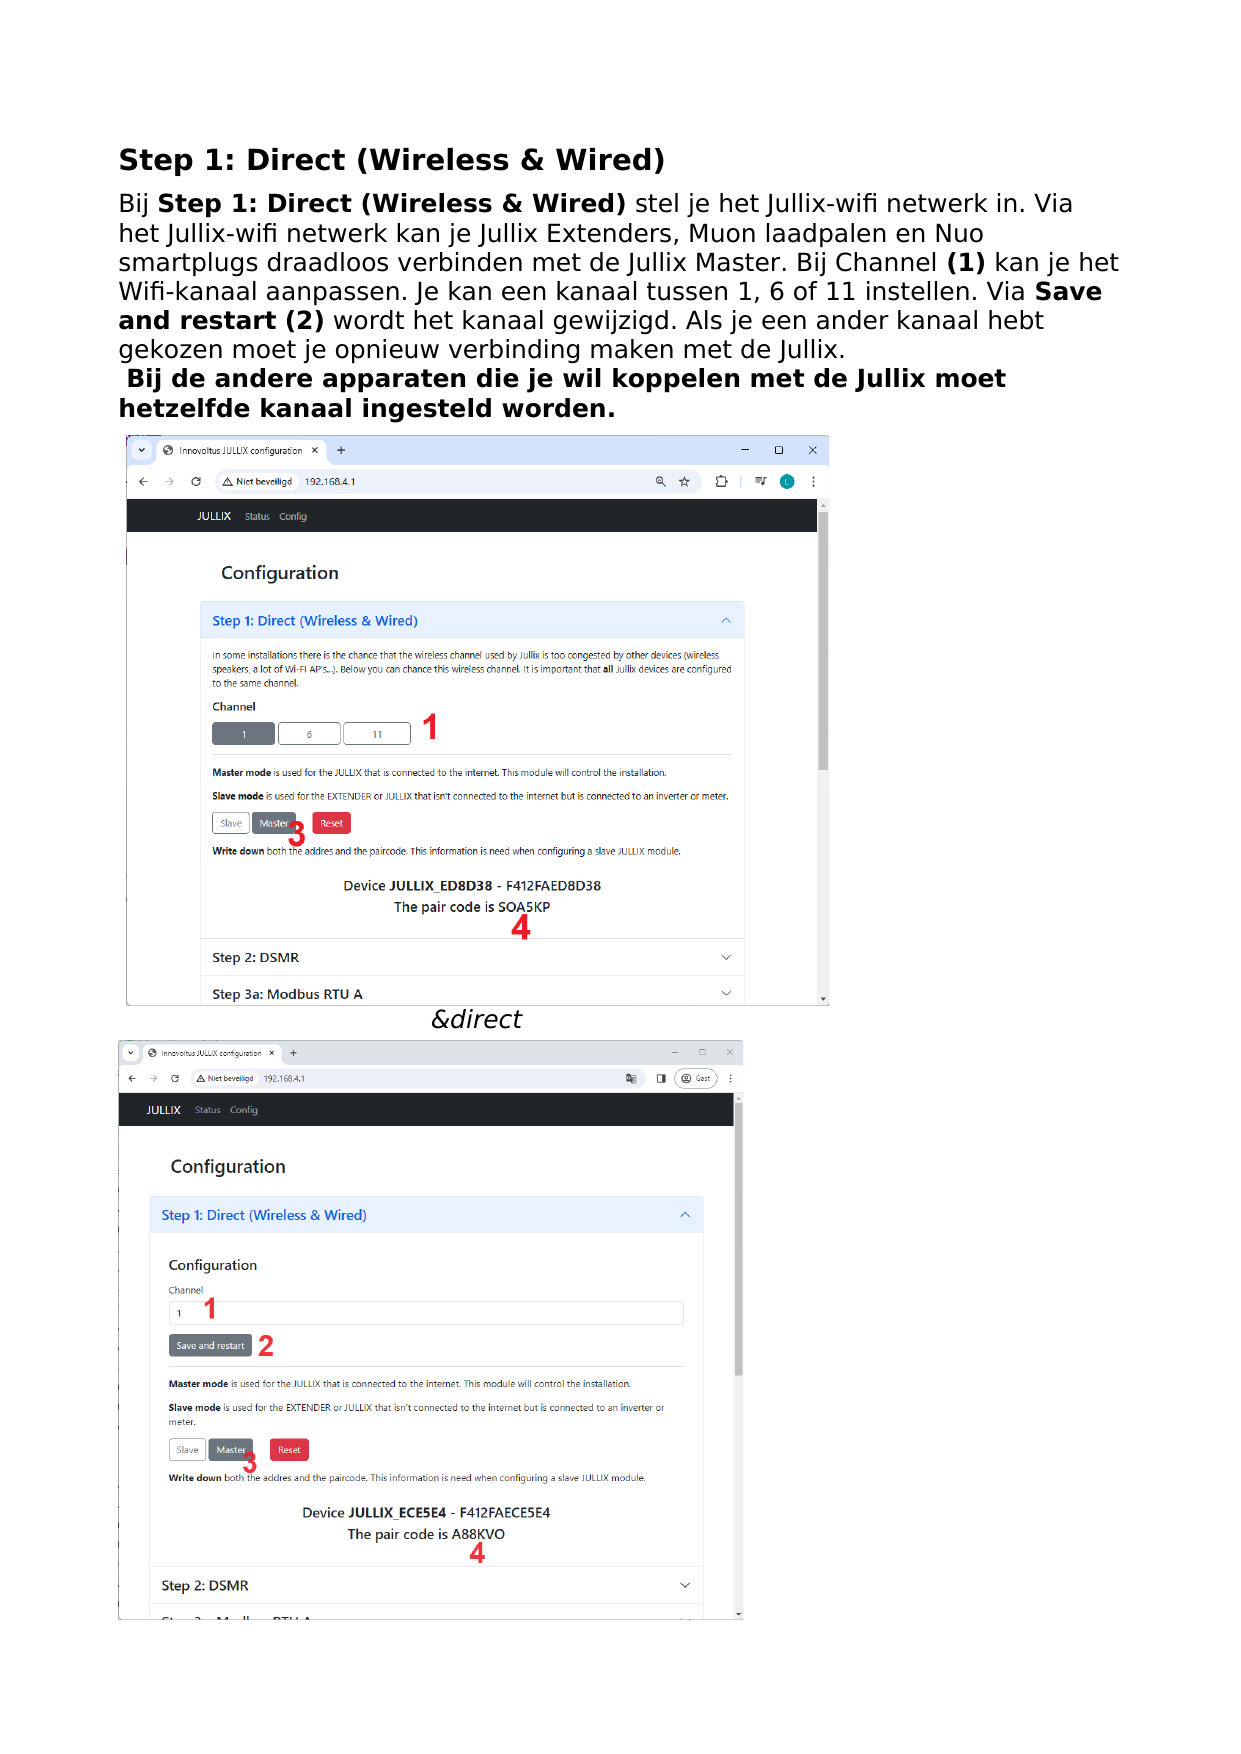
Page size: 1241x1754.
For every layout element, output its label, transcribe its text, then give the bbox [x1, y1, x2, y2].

text Bij Step 1: Direct (Wireless & Wired) stel je het Jullix-wifi netwerk in. Via het Jullix-wifi netwerk kan je Jullix Extenders, Muon laadpalen en Nuo smartplugs draadloos verbinden met de Jullix Master. Bij Channel (1) kan je het Wifi-kanaal aanpassen. Je kan een kanaal tussen 1, 6 of 11 instellen. Via Save and restart (2) wordt het kanaal gewijzigd. Als je een ander kanaal hebt gekozen moet je opnieuw verbinding maken met de Jullix. Bij de andere apparaten die je wil koppelen met de Jullix moet hetzelfde kanaal ingesteld worden. [118, 189, 1122, 1620]
picture [126, 435, 830, 1006]
text &direct [126, 1006, 829, 1034]
picture [118, 1040, 744, 1620]
subtitle Step 1: Direct (Wireless & Wired) [118, 143, 1122, 177]
